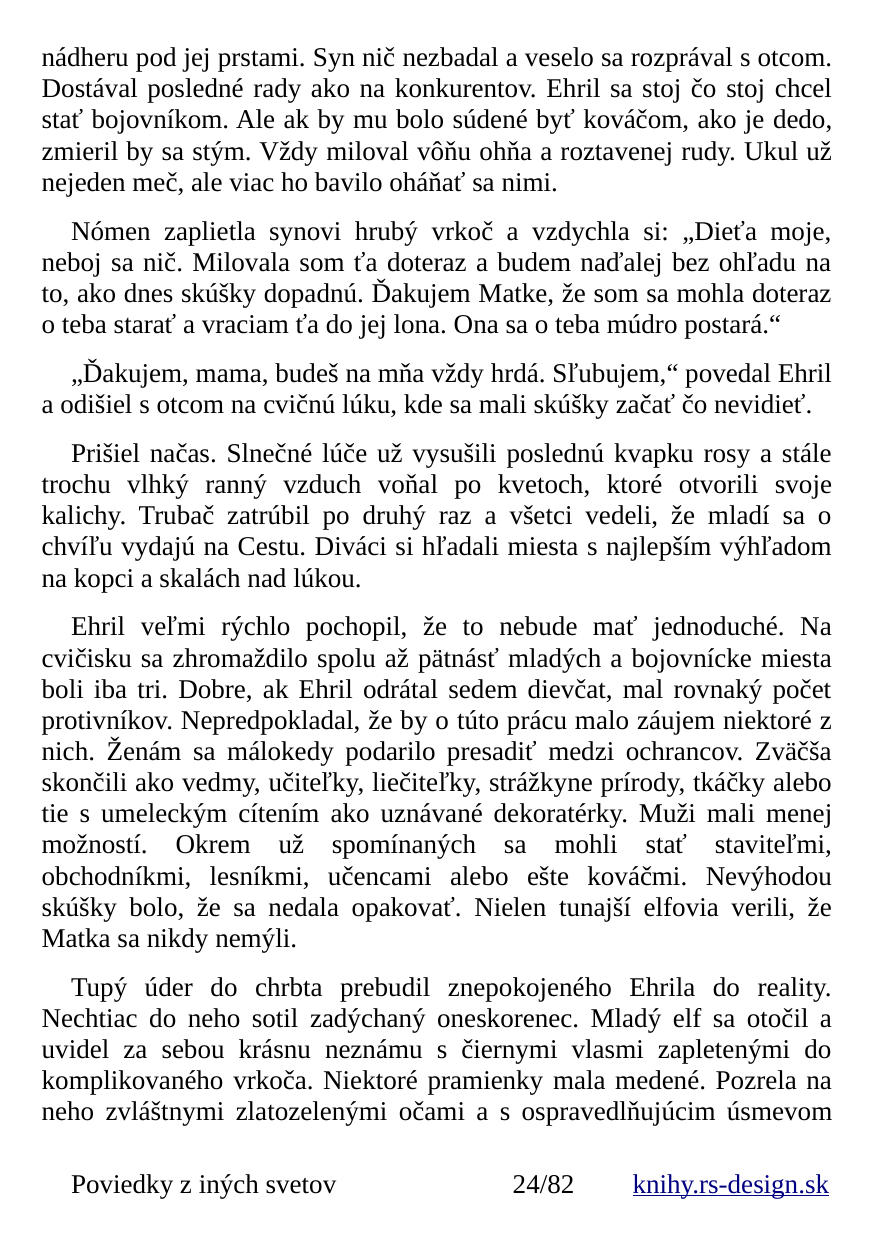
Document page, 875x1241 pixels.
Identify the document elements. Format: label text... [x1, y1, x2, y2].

text Nómen zaplietla synovi hrubý vrkoč a vzdychla si: „Dieťa moje, neboj sa nič. Milovala som ťa doteraz a budem naďalej bez ohľadu na to, ako dnes skúšky dopadnú. Ďakujem Matke, že som sa mohla doteraz o teba starať a vraciam ťa do jej lona. Ona sa o teba múdro postará.“ [41, 215, 833, 339]
text Ehril veľmi rýchlo pochopil, že to nebude mať jednoduché. Na cvičisku sa zhromaždilo spolu až pätnásť mladých a bojovnícke miesta boli iba tri. Dobre, ak Ehril odrátal sedem dievčat, mal rovnaký počet protivníkov. Nepredpokladal, že by o túto prácu malo záujem niektoré z nich. Ženám sa málokedy podarilo presadiť medzi ochrancov. Zväčša skončili ako vedmy, učiteľky, liečiteľky, strážkyne prírody, tkáčky alebo tie s umeleckým cítením ako uznávané dekoratérky. Muži mali menej možností. Okrem už spomínaných sa mohli stať staviteľmi, obchodníkmi, lesníkmi, učencami alebo ešte kováčmi. Nevýhodou skúšky bolo, že sa nedala opakovať. Nielen tunajší elfovia verili, že Matka sa nikdy nemýli. [41, 611, 833, 953]
text „Ďakujem, mama, budeš na mňa vždy hrdá. Sľubujem,“ povedal Ehril a odišiel s otcom na cvičnú lúku, kde sa mali skúšky začať čo nevidieť. [41, 357, 833, 419]
text Tupý úder do chrbta prebudil znepokojeného Ehrila do reality. Nechtiac do neho sotil zadýchaný oneskorenec. Mladý elf sa otočil a uvidel za sebou krásnu neznámu s čiernymi vlasmi zapletenými do komplikovaného vrkoča. Niektoré pramienky mala medené. Pozrela na neho zvláštnymi zlatozelenými očami a s ospravedlňujúcim úsmevom [41, 971, 833, 1127]
text Prišiel načas. Slnečné lúče už vysušili poslednú kvapku rosy a stále trochu vlhký ranný vzduch voňal po kvetoch, ktoré otvorili svoje kalichy. Trubač zatrúbil po druhý raz a všetci vedeli, že mladí sa o chvíľu vydajú na Cestu. Diváci si hľadali miesta s najlepším výhľadom na kopci a skalách nad lúkou. [41, 437, 833, 593]
text nádheru pod jej prstami. Syn nič nezbadal a veselo sa rozprával s otcom. Dostával posledné rady ako na konkurentov. Ehril sa stoj čo stoj chcel stať bojovníkom. Ale ak by mu bolo súdené byť kováčom, ako je dedo, zmieril by sa stým. Vždy miloval vôňu ohňa a roztavenej rudy. Ukul už nejeden meč, ale viac ho bavilo oháňať sa nimi. [41, 41, 833, 197]
